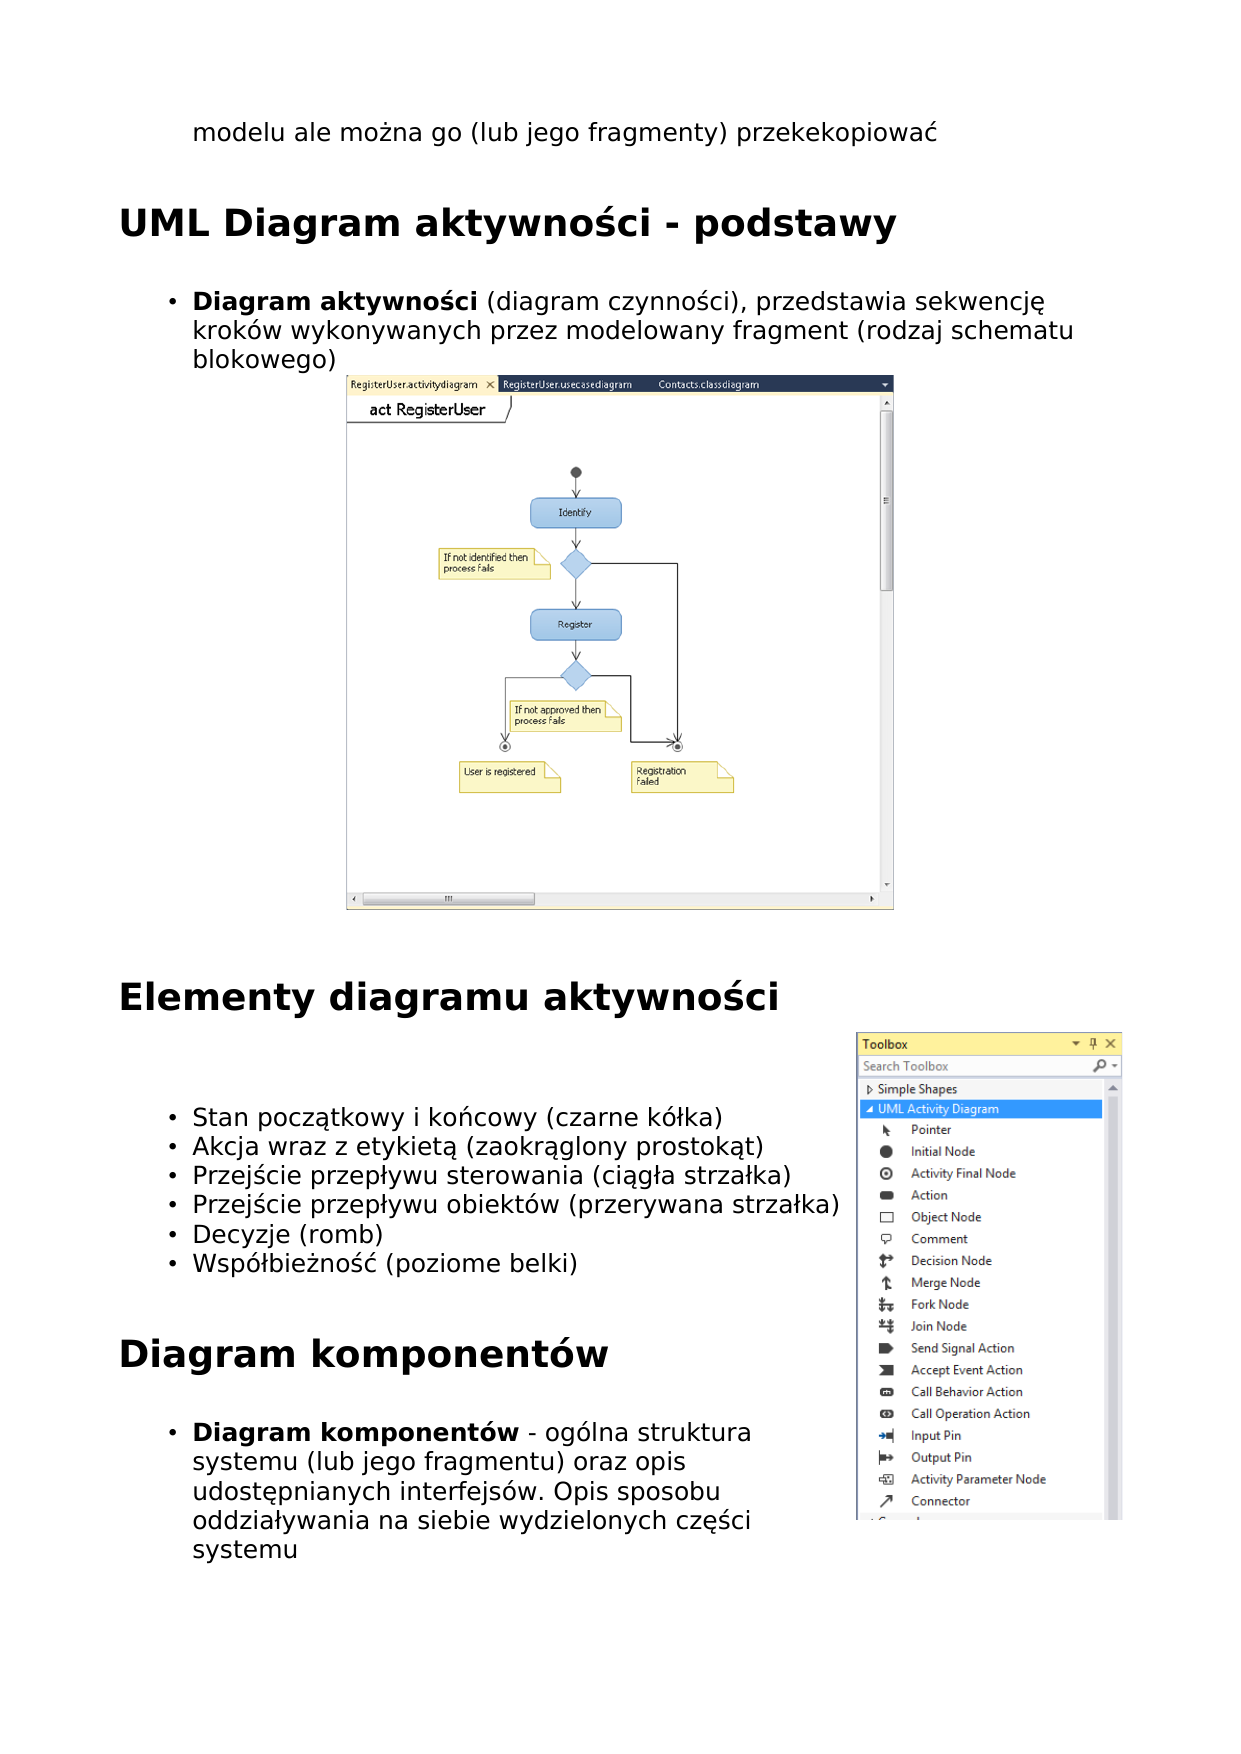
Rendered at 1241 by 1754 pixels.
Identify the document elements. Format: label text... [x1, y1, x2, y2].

subtitle Elementy diagramu aktywności [118, 976, 1122, 1019]
list Diagram aktywności (diagram czynności), przedstawia sekwencję kroków wykonywanych przez modelowany fragment (rodzaj schematu blokowego) [177, 287, 1122, 375]
subtitle UML Diagram aktywności - podstawy [118, 202, 1122, 245]
list Akcja wraz z etykietą (zaokrąglony prostokąt) [177, 1132, 856, 1162]
list Przejście przepływu sterowania (ciągła strzałka) [177, 1162, 856, 1191]
picture [856, 1032, 1123, 1520]
subtitle Diagram komponentów [118, 1333, 856, 1376]
list Przejście przepływu obiektów (przerywana strzałka) [177, 1191, 856, 1220]
picture [346, 375, 894, 910]
list Współbieżność (poziome belki) [177, 1249, 856, 1278]
list modelu ale można go (lub jego fragmenty) przekekopiować [177, 118, 1122, 147]
list Decyzje (romb) [177, 1220, 856, 1249]
list Stan początkowy i końcowy (czarne kółka) [177, 1103, 856, 1132]
list Diagram komponentów - ogólna struktura systemu (lub jego fragmentu) oraz opis udostępnianych interfejsów. Opis sposobu oddziaływania na siebie wydzielonych części systemu [177, 1418, 1122, 1564]
